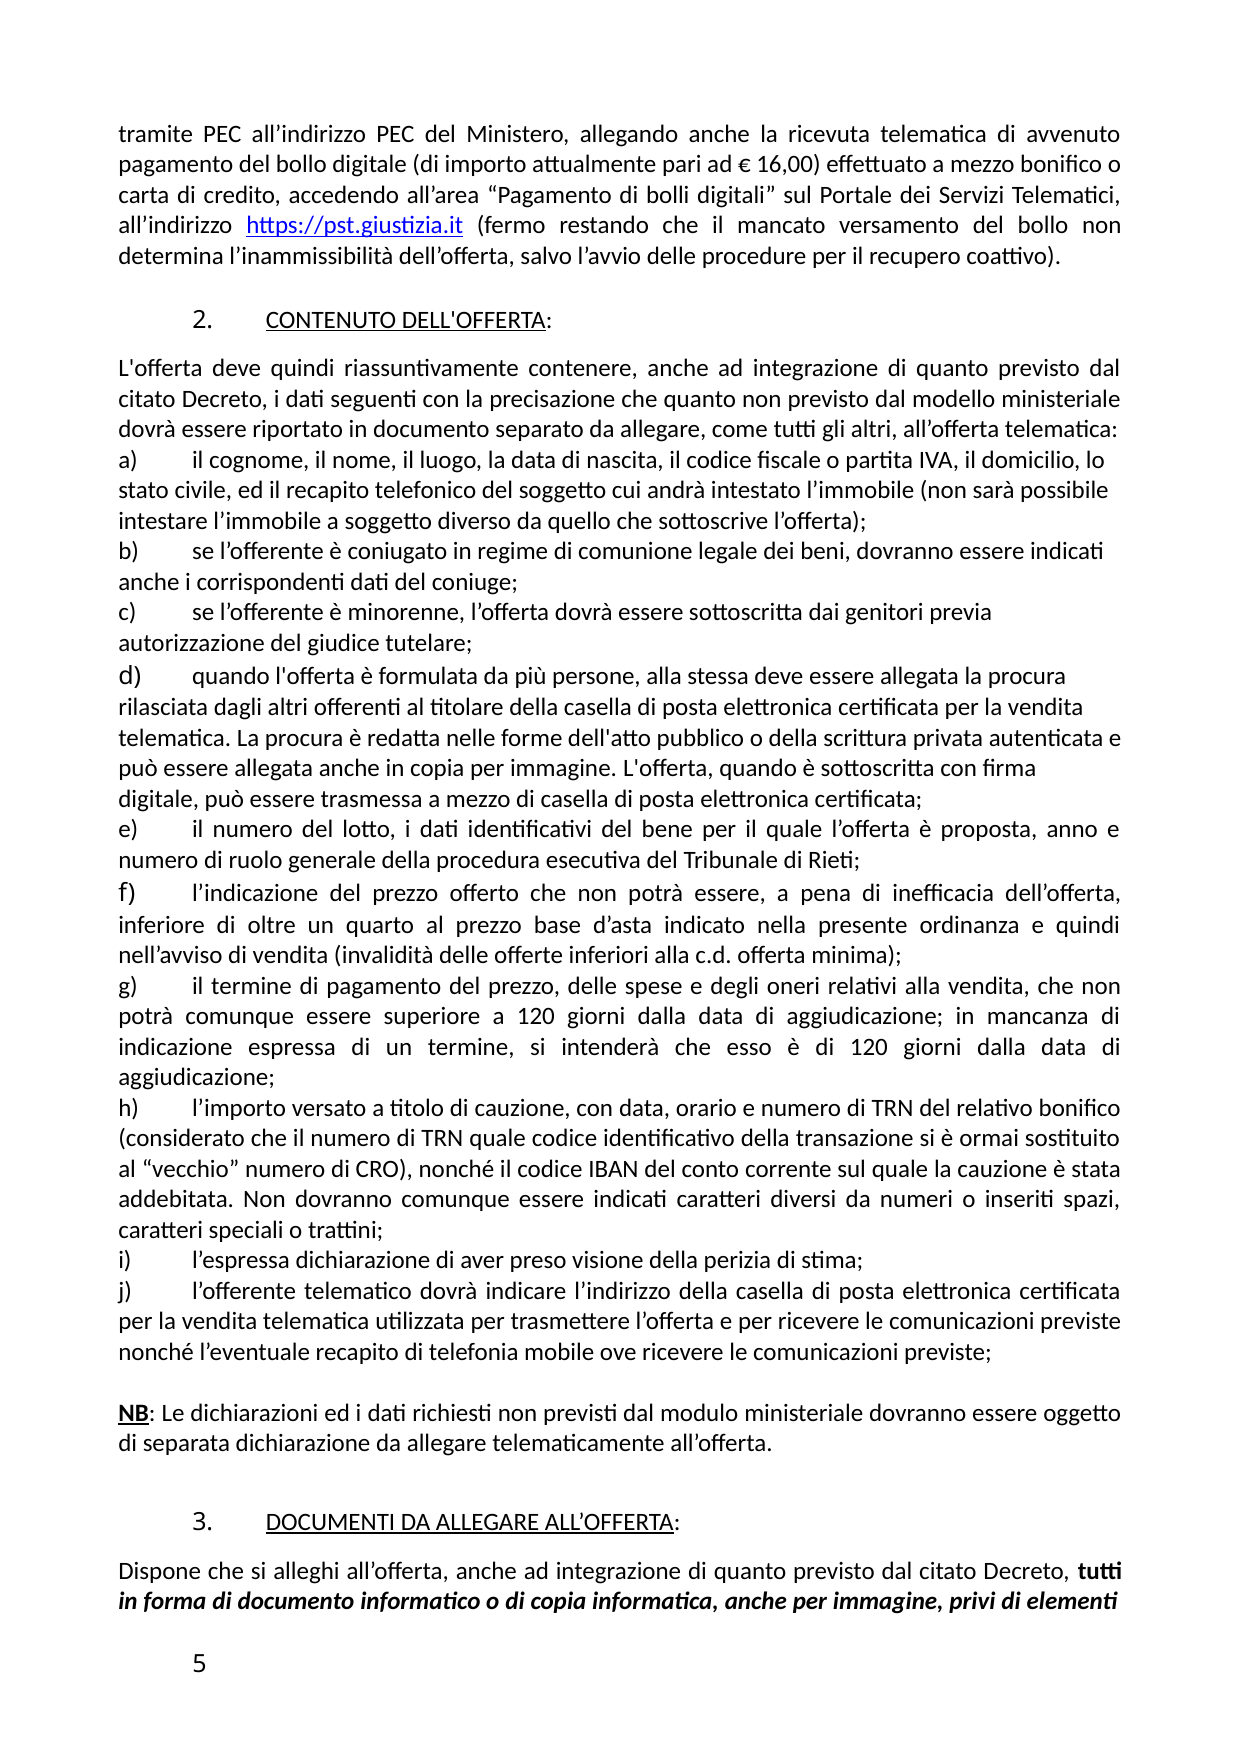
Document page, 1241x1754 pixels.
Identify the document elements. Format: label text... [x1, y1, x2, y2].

text Dispone che si alleghi all’offerta, anche ad integrazione di quanto previsto dal citato Decreto, tutti in forma di documento informatico o di copia informatica, anche per immagine, privi di elementi [118, 1555, 1122, 1616]
text NB: Le dichiarazioni ed i dati richiesti non previsti dal modulo ministeriale dovranno essere oggetto di separata dichiarazione da allegare telematicamente all’offerta. [118, 1397, 1122, 1458]
list l’espressa dichiarazione di aver preso visione della perizia di stima; [118, 1244, 1122, 1275]
list l’indicazione del prezzo offerto che non potrà essere, a pena di inefficacia dell’offerta, inferiore di oltre un quarto al prezzo base d’asta indicato nella presente ordinanza e quindi nell’avviso di vendita (invalidità delle offerte inferiori alla c.d. offerta minima); [118, 875, 1122, 970]
list se l’offerente è coniugato in regime di comunione legale dei beni, dovranno essere indicati anche i corrispondenti dati del coniuge; [118, 535, 1122, 596]
list il termine di pagamento del prezzo, delle spese e degli oneri relativi alla vendita, che non potrà comunque essere superiore a 120 giorni dalla data di aggiudicazione; in mancanza di indicazione espressa di un termine, si intenderà che esso è di 120 giorni dalla data di aggiudicazione; [118, 970, 1122, 1092]
text L'offerta deve quindi riassuntivamente contenere, anche ad integrazione di quanto previsto dal citato Decreto, i dati seguenti con la precisazione che quanto non previsto dal modello ministeriale dovrà essere riportato in documento separato da allegare, come tutti gli altri, all’offerta telematica: [118, 352, 1122, 444]
list quando l'offerta è formulata da più persone, alla stessa deve essere allegata la procura rilasciata dagli altri offerenti al titolare della casella di posta elettronica certificata per la vendita telematica. La procura è redatta nelle forme dell'atto pubblico o della scrittura privata autenticata e può essere allegata anche in copia per immagine. L'offerta, quando è sottoscritta con firma digitale, può essere trasmessa a mezzo di casella di posta elettronica certificata; [118, 657, 1122, 814]
text tramite PEC all’indirizzo PEC del Ministero, allegando anche la ricevuta telematica di avvenuto pagamento del bollo digitale (di importo attualmente pari ad € 16,00) effettuato a mezzo bonifico o carta di credito, accedendo all’area “Pagamento di bolli digitali” sul Portale dei Servizi Telematici, all’indirizzo https://pst.giustizia.it (fermo restando che il mancato versamento del bollo non determina l’inammissibilità dell’offerta, salvo l’avvio delle procedure per il recupero coattivo). [118, 118, 1122, 271]
list DOCUMENTI DA ALLEGARE ALL’OFFERTA: [118, 1504, 1122, 1538]
list l’offerente telematico dovrà indicare l’indirizzo della casella di posta elettronica certificata per la vendita telematica utilizzata per trasmettere l’offerta e per ricevere le comunicazioni previste nonché l’eventuale recapito di telefonia mobile ove ricevere le comunicazioni previste; [118, 1275, 1122, 1367]
list il numero del lotto, i dati identificativi del bene per il quale l’offerta è proposta, anno e numero di ruolo generale della procedura esecutiva del Tribunale di Rieti; [118, 814, 1122, 875]
list se l’offerente è minorenne, l’offerta dovrà essere sottoscritta dai genitori previa autorizzazione del giudice tutelare; [118, 596, 1122, 657]
list CONTENUTO DELL'OFFERTA: [118, 301, 1122, 335]
list l’importo versato a titolo di cauzione, con data, orario e numero di TRN del relativo bonifico (considerato che il numero di TRN quale codice identificativo della transazione si è ormai sostituito al “vecchio” numero di CRO), nonché il codice IBAN del conto corrente sul quale la cauzione è stata addebitata. Non dovranno comunque essere indicati caratteri diversi da numeri o inseriti spazi, caratteri speciali o trattini; [118, 1092, 1122, 1244]
list il cognome, il nome, il luogo, la data di nascita, il codice fiscale o partita IVA, il domicilio, lo stato civile, ed il recapito telefonico del soggetto cui andrà intestato l’immobile (non sarà possibile intestare l’immobile a soggetto diverso da quello che sottoscrive l’offerta); [118, 444, 1122, 535]
